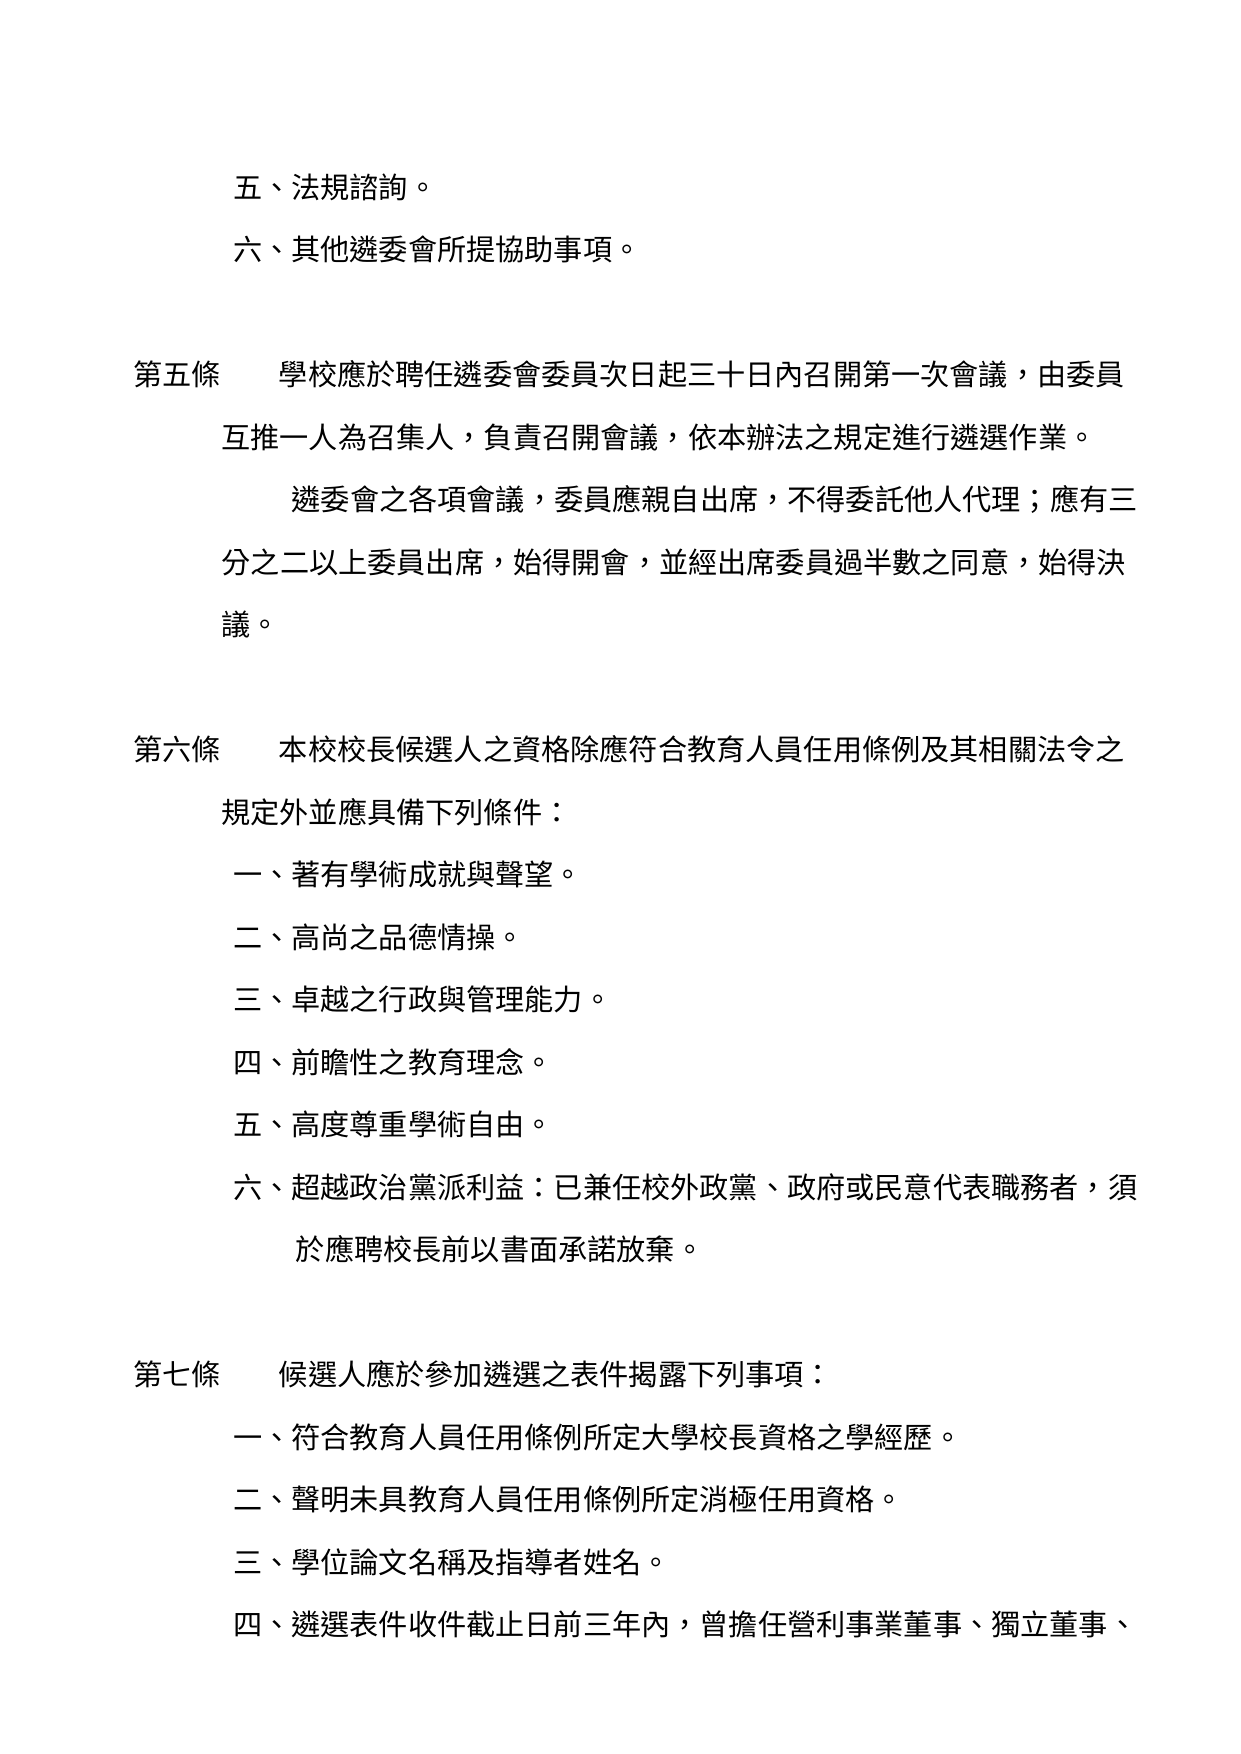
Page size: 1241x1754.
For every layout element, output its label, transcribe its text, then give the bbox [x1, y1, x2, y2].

text 一、符合教育人員任用條例所定大學校長資格之學經歷。 [233, 1394, 1152, 1456]
text 六、超越政治黨派利益：已兼任校外政黨、政府或民意代表職務者，須於應聘校長前以書面承諾放棄。 [233, 1144, 1152, 1269]
text 遴委會之各項會議，委員應親自出席，不得委託他人代理；應有三分之二以上委員出席，始得開會，並經出席委員過半數之同意，始得決議。 [221, 456, 1152, 644]
text 四、前瞻性之教育理念。 [233, 1019, 1152, 1081]
text 第七條 候選人應於參加遴選之表件揭露下列事項： [133, 1331, 1152, 1394]
text 四、遴選表件收件截止日前三年內，曾擔任營利事業董事、獨立董事、 [233, 1581, 1152, 1644]
text 第六條 本校校長候選人之資格除應符合教育人員任用條例及其相關法令之規定外並應具備下列條件： [133, 706, 1152, 831]
text 一、著有學術成就與聲望。 [233, 831, 1152, 894]
text 第五條 學校應於聘任遴委會委員次日起三十日內召開第一次會議，由委員互推一人為召集人，負責召開會議，依本辦法之規定進行遴選作業。 [133, 331, 1152, 456]
text 二、聲明未具教育人員任用條例所定消極任用資格。 [233, 1456, 1152, 1519]
text 三、卓越之行政與管理能力。 [233, 956, 1152, 1019]
text 二、高尚之品德情操。 [233, 894, 1152, 956]
text 五、法規諮詢。 [233, 144, 1152, 206]
text 六、其他遴委會所提協助事項。 [233, 206, 1152, 269]
text 三、學位論文名稱及指導者姓名。 [233, 1519, 1152, 1581]
text 五、高度尊重學術自由。 [233, 1081, 1152, 1144]
